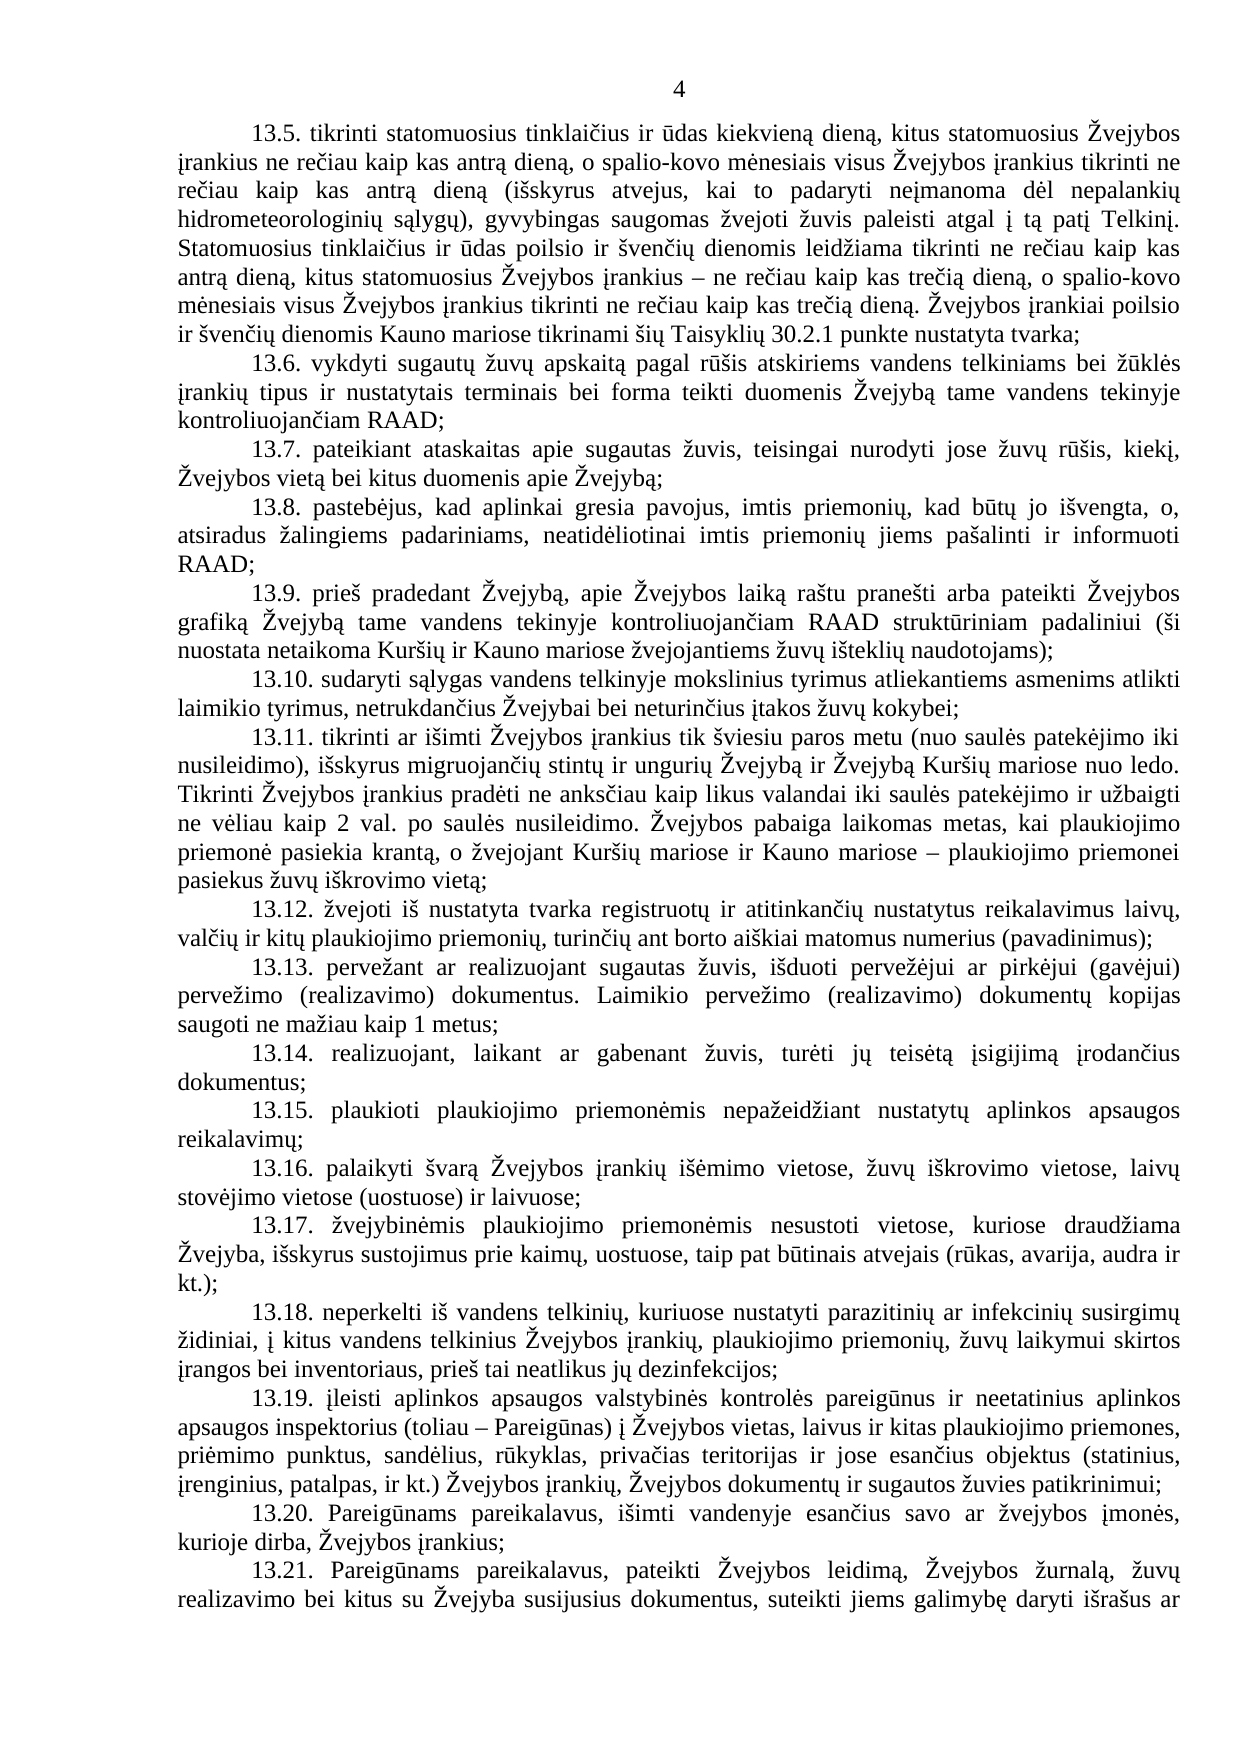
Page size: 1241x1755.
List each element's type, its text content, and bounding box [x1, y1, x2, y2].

text 13.7. pateikiant ataskaitas apie sugautas žuvis, teisingai nurodyti jose žuvų rūšis, kiekį, Žvejybos vietą bei kitus duomenis apie Žvejybą; [177, 434, 1181, 492]
text 13.14. realizuojant, laikant ar gabenant žuvis, turėti jų teisėtą įsigijimą įrodančius dokumentus; [177, 1038, 1181, 1096]
text 13.18. neperkelti iš vandens telkinių, kuriuose nustatyti parazitinių ar infekcinių susirgimų židiniai, į kitus vandens telkinius Žvejybos įrankių, plaukiojimo priemonių, žuvų laikymui skirtos įrangos bei inventoriaus, prieš tai neatlikus jų dezinfekcijos; [177, 1297, 1181, 1383]
text 13.9. prieš pradedant Žvejybą, apie Žvejybos laiką raštu pranešti arba pateikti Žvejybos grafiką Žvejybą tame vandens tekinyje kontroliuojančiam RAAD struktūriniam padaliniui (ši nuostata netaikoma Kuršių ir Kauno mariose žvejojantiems žuvų išteklių naudotojams); [177, 578, 1181, 664]
text 13.5. tikrinti statomuosius tinklaičius ir ūdas kiekvieną dieną, kitus statomuosius Žvejybos įrankius ne rečiau kaip kas antrą dieną, o spalio-kovo mėnesiais visus Žvejybos įrankius tikrinti ne rečiau kaip kas antrą dieną (išskyrus atvejus, kai to padaryti neįmanoma dėl nepalankių hidrometeorologinių sąlygų), gyvybingas saugomas žvejoti žuvis paleisti atgal į tą patį Telkinį. Statomuosius tinklaičius ir ūdas poilsio ir švenčių dienomis leidžiama tikrinti ne rečiau kaip kas antrą dieną, kitus statomuosius Žvejybos įrankius – ne rečiau kaip kas trečią dieną, o spalio-kovo mėnesiais visus Žvejybos įrankius tikrinti ne rečiau kaip kas trečią dieną. Žvejybos įrankiai poilsio ir švenčių dienomis Kauno mariose tikrinami šių Taisyklių 30.2.1 punkte nustatyta tvarka; [177, 118, 1181, 348]
text 13.20. Pareigūnams pareikalavus, išimti vandenyje esančius savo ar žvejybos įmonės, kurioje dirba, Žvejybos įrankius; [177, 1498, 1181, 1556]
text 13.10. sudaryti sąlygas vandens telkinyje mokslinius tyrimus atliekantiems asmenims atlikti laimikio tyrimus, netrukdančius Žvejybai bei neturinčius įtakos žuvų kokybei; [177, 664, 1181, 722]
text 13.17. žvejybinėmis plaukiojimo priemonėmis nesustoti vietose, kuriose draudžiama Žvejyba, išskyrus sustojimus prie kaimų, uostuose, taip pat būtinais atvejais (rūkas, avarija, audra ir kt.); [177, 1211, 1181, 1297]
text 13.11. tikrinti ar išimti Žvejybos įrankius tik šviesiu paros metu (nuo saulės patekėjimo iki nusileidimo), išskyrus migruojančių stintų ir ungurių Žvejybą ir Žvejybą Kuršių mariose nuo ledo. Tikrinti Žvejybos įrankius pradėti ne anksčiau kaip likus valandai iki saulės patekėjimo ir užbaigti ne vėliau kaip 2 val. po saulės nusileidimo. Žvejybos pabaiga laikomas metas, kai plaukiojimo priemonė pasiekia krantą, o žvejojant Kuršių mariose ir Kauno mariose – plaukiojimo priemonei pasiekus žuvų iškrovimo vietą; [177, 722, 1181, 894]
text 13.8. pastebėjus, kad aplinkai gresia pavojus, imtis priemonių, kad būtų jo išvengta, o, atsiradus žalingiems padariniams, neatidėliotinai imtis priemonių jiems pašalinti ir informuoti RAAD; [177, 492, 1181, 578]
text 13.16. palaikyti švarą Žvejybos įrankių išėmimo vietose, žuvų iškrovimo vietose, laivų stovėjimo vietose (uostuose) ir laivuose; [177, 1153, 1181, 1211]
text 13.6. vykdyti sugautų žuvų apskaitą pagal rūšis atskiriems vandens telkiniams bei žūklės įrankių tipus ir nustatytais terminais bei forma teikti duomenis Žvejybą tame vandens tekinyje kontroliuojančiam RAAD; [177, 348, 1181, 434]
text 13.21. Pareigūnams pareikalavus, pateikti Žvejybos leidimą, Žvejybos žurnalą, žuvų realizavimo bei kitus su Žvejyba susijusius dokumentus, suteikti jiems galimybę daryti išrašus ar [177, 1556, 1181, 1613]
text 13.13. pervežant ar realizuojant sugautas žuvis, išduoti pervežėjui ar pirkėjui (gavėjui) pervežimo (realizavimo) dokumentus. Laimikio pervežimo (realizavimo) dokumentų kopijas saugoti ne mažiau kaip 1 metus; [177, 952, 1181, 1038]
text 13.12. žvejoti iš nustatyta tvarka registruotų ir atitinkančių nustatytus reikalavimus laivų, valčių ir kitų plaukiojimo priemonių, turinčių ant borto aiškiai matomus numerius (pavadinimus); [177, 894, 1181, 952]
text 13.15. plaukioti plaukiojimo priemonėmis nepažeidžiant nustatytų aplinkos apsaugos reikalavimų; [177, 1096, 1181, 1153]
text 13.19. įleisti aplinkos apsaugos valstybinės kontrolės pareigūnus ir neetatinius aplinkos apsaugos inspektorius (toliau – Pareigūnas) į Žvejybos vietas, laivus ir kitas plaukiojimo priemones, priėmimo punktus, sandėlius, rūkyklas, privačias teritorijas ir jose esančius objektus (statinius, įrenginius, patalpas, ir kt.) Žvejybos įrankių, Žvejybos dokumentų ir sugautos žuvies patikrinimui; [177, 1383, 1181, 1498]
